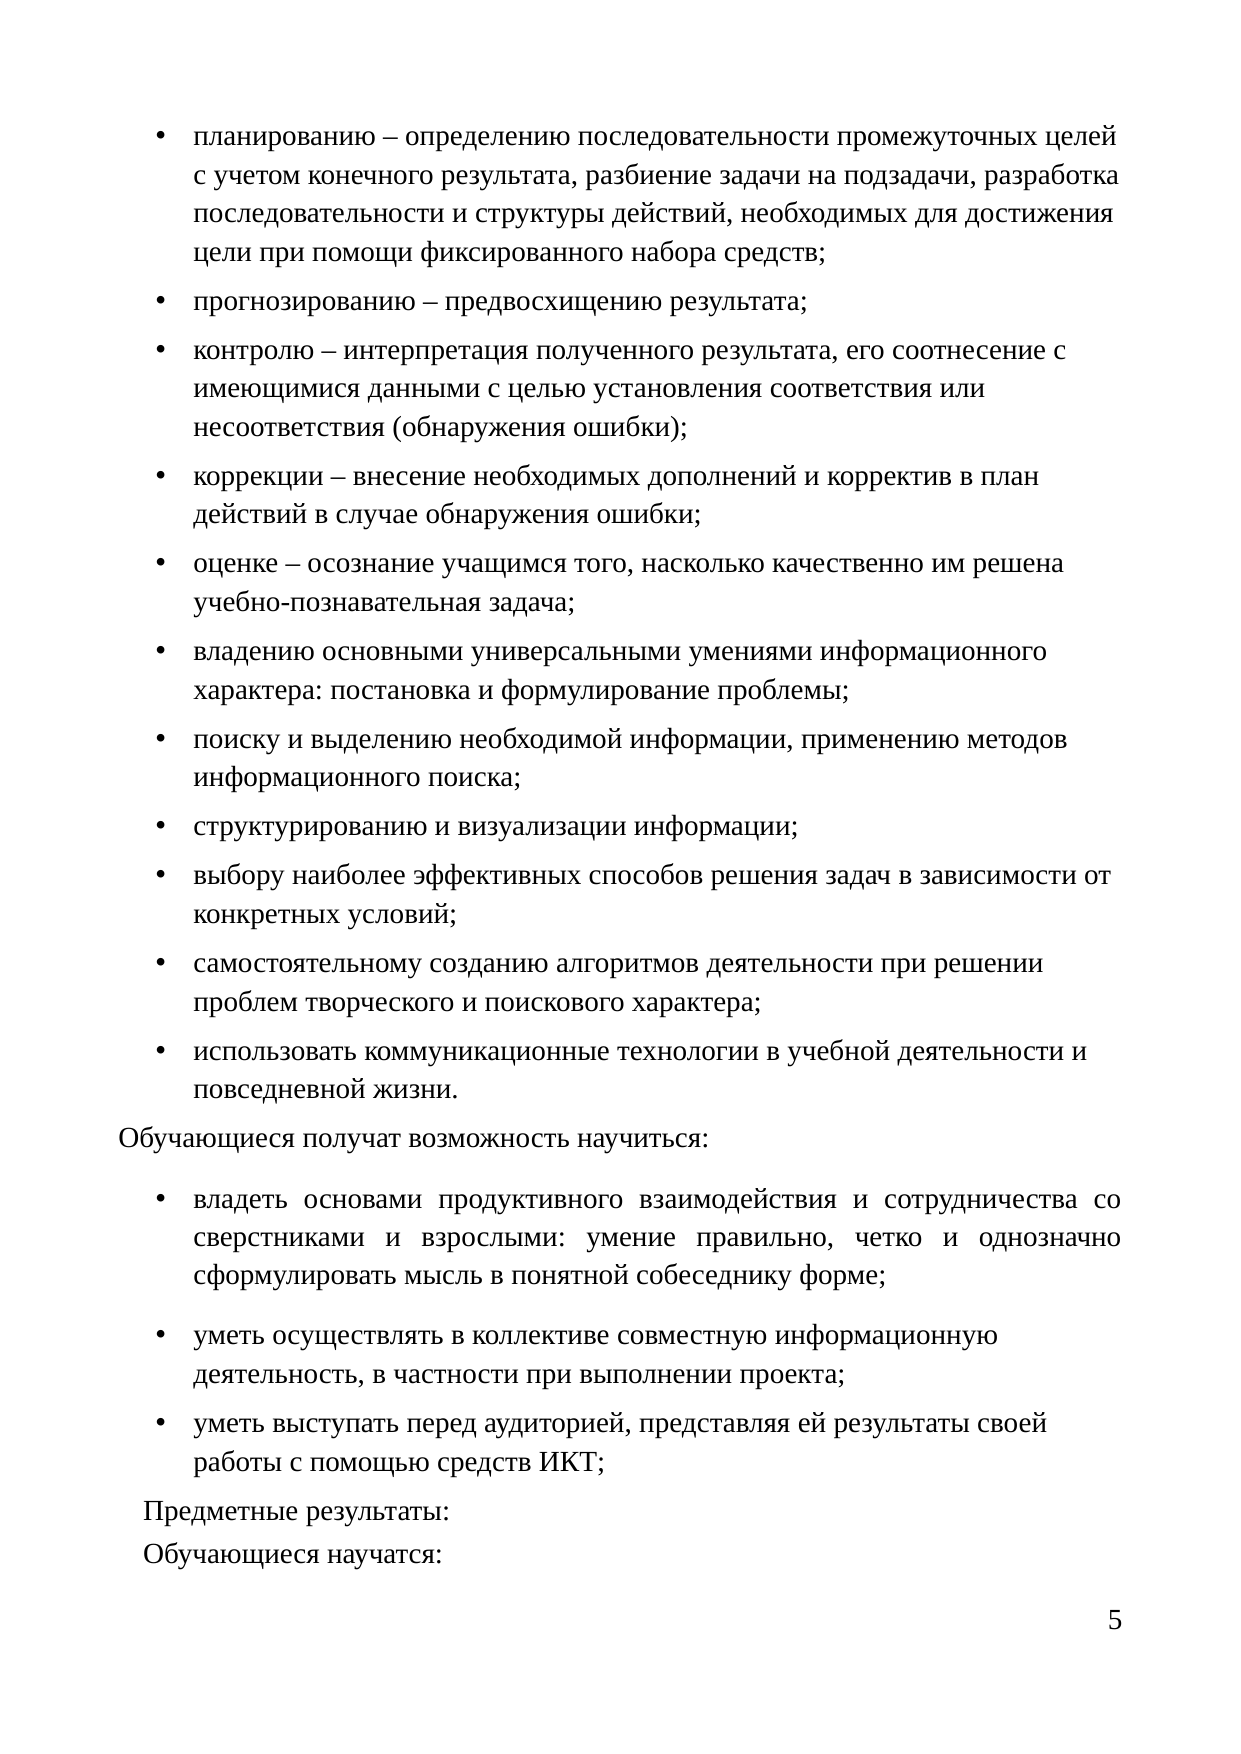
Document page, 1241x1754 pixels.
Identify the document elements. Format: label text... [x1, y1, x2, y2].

list Обучающиеся получат возможность научиться: [80, 1120, 1122, 1154]
list контролю – интерпретация полученного результата, его соотнесение с имеющимися данными с целью установления соответствия или несоответствия (обнаружения ошибки); [156, 332, 1122, 443]
list планированию – определению последовательности промежуточных целей с учетом конечного результата, разбиение задачи на подзадачи, разработка последовательности и структуры действий, необходимых для достижения цели при помощи фиксированного набора средств; [156, 118, 1122, 267]
list оценке – осознание учащимся того, насколько качественно им решена учебно-познавательная задача; [156, 546, 1122, 618]
list владеть основами продуктивного взаимодействия и сотрудничества со сверстниками и взрослыми: умение правильно, четко и однозначно сформулировать мысль в понятной собеседнику форме; [156, 1181, 1122, 1290]
list прогнозированию – предвосхищению результата; [156, 283, 1122, 316]
list уметь выступать перед аудиторией, представляя ей результаты своей работы с помощью средств ИКТ; [156, 1405, 1122, 1477]
list выбору наиболее эффективных способов решения задач в зависимости от конкретных условий; [156, 857, 1122, 930]
list использовать коммуникационные технологии в учебной деятельности и повседневной жизни. [156, 1033, 1122, 1105]
text Обучающиеся научатся: [143, 1537, 1122, 1570]
list самостоятельному созданию алгоритмов деятельности при решении проблем творческого и поискового характера; [156, 945, 1122, 1017]
list структурированию и визуализации информации; [156, 808, 1122, 842]
list поиску и выделению необходимой информации, применению методов информационного поиска; [156, 721, 1122, 793]
list уметь осуществлять в коллективе совместную информационную деятельность, в частности при выполнении проекта; [156, 1317, 1122, 1390]
text Предметные результаты: [143, 1493, 1122, 1526]
list коррекции – внесение необходимых дополнений и корректив в план действий в случае обнаружения ошибки; [156, 458, 1122, 530]
list владению основными универсальными умениями информационного характера: постановка и формулирование проблемы; [156, 633, 1122, 705]
